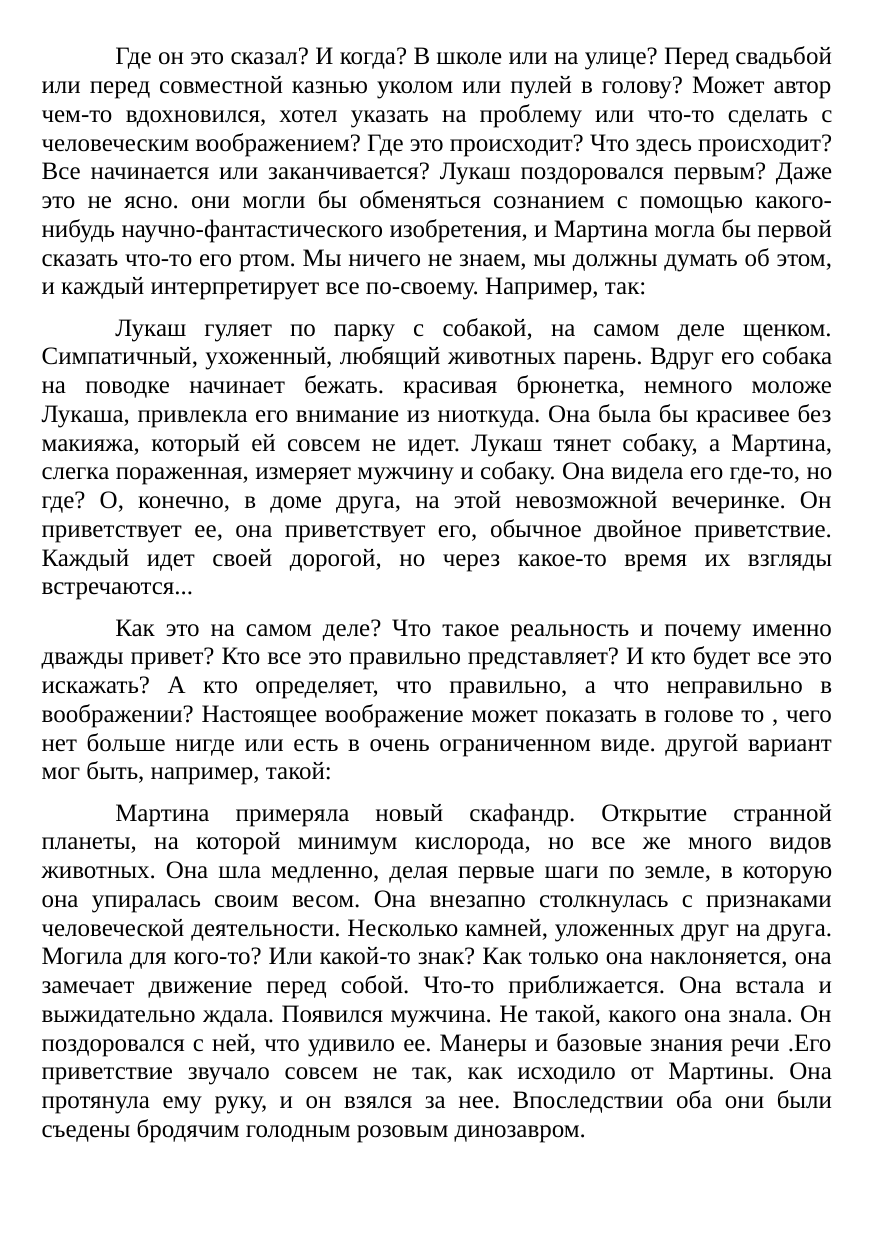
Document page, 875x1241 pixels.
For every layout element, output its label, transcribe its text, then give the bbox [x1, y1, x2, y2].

text Мартина примеряла новый скафандр. Открытие странной планеты, на которой минимум кислорода, но все же много видов животных. Она шла медленно, делая первые шаги по земле, в которую она упиралась своим весом. Она внезапно столкнулась с признаками человеческой деятельности. Несколько камней, уложенных друг на друга. Могила для кого-то? Или какой-то знак? Как только она наклоняется, она замечает движение перед собой. Что-то приближается. Она встала и выжидательно ждала. Появился мужчина. Не такой, какого она знала. Он поздоровался с ней, что удивило ее. Манеры и базовые знания речи .Его приветствие звучало совсем не так, как исходило от Мартины. Она протянула ему руку, и он взялся за нее. Впоследствии оба они были съедены бродячим голодным розовым динозавром. [41, 798, 833, 1143]
text Как это на самом деле? Что такое реальность и почему именно дважды привет? Кто все это правильно представляет? И кто будет все это искажать? А кто определяет, что правильно, а что неправильно в воображении? Настоящее воображение может показать в голове то , чего нет больше нигде или есть в очень ограниченном виде. другой вариант мог быть, например, такой: [41, 613, 833, 785]
text Где он это сказал? И когда? В школе или на улице? Перед свадьбой или перед совместной казнью уколом или пулей в голову? Может автор чем-то вдохновился, хотел указать на проблему или что-то сделать с человеческим воображением? Где это происходит? Что здесь происходит? Все начинается или заканчивается? Лукаш поздоровался первым? Даже это не ясно. они могли бы обменяться сознанием с помощью какого-нибудь научно-фантастического изобретения, и Мартина могла бы первой сказать что-то его ртом. Мы ничего не знаем, мы должны думать об этом, и каждый интерпретирует все по-своему. Например, так: [41, 41, 833, 300]
text Лукаш гуляет по парку с собакой, на самом деле щенком. Симпатичный, ухоженный, любящий животных парень. Вдруг его собака на поводке начинает бежать. красивая брюнетка, немного моложе Лукаша, привлекла его внимание из ниоткуда. Она была бы красивее без макияжа, который ей совсем не идет. Лукаш тянет собаку, а Мартина, слегка пораженная, измеряет мужчину и собаку. Она видела его где-то, но где? О, конечно, в доме друга, на этой невозможной вечеринке. Он приветствует ее, она приветствует его, обычное двойное приветствие. Каждый идет своей дорогой, но через какое-то время их взгляды встречаются... [41, 313, 833, 600]
